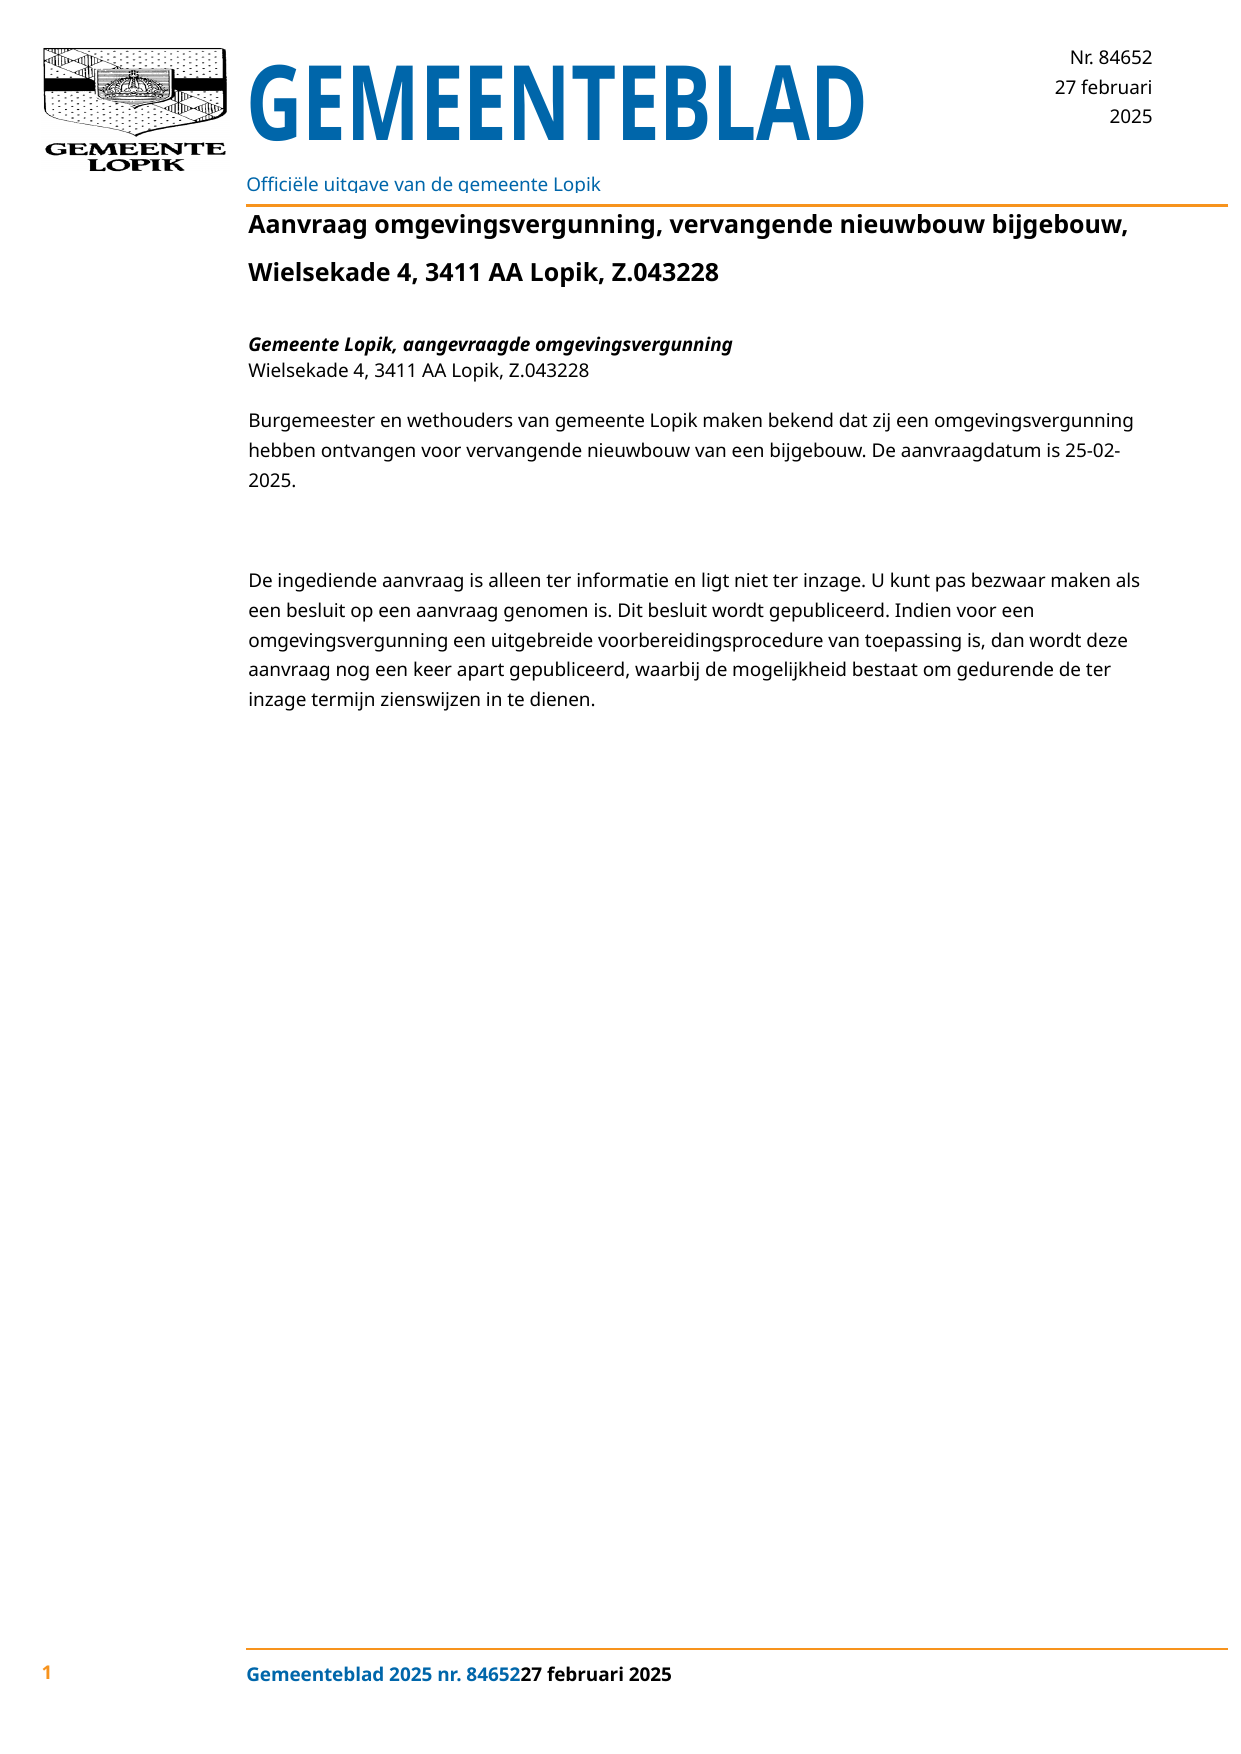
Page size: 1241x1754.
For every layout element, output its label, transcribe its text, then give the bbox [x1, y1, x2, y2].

text Burgemeester en wethouders van gemeente Lopik maken bekend dat zij een omgevingsvergunning hebben ontvangen voor vervangende nieuwbouw van een bijgebouw. De aanvraagdatum is 25-02-2025. [248, 408, 1152, 492]
text De ingediende aanvraag is alleen ter informatie en ligt niet ter inzage. U kunt pas bezwaar maken als een besluit op een aanvraag genomen is. Dit besluit wordt gepubliceerd. Indien voor een omgevingsvergunning een uitgebreide voorbereidingsprocedure van toepassing is, dan wordt deze aanvraag nog een keer apart gepubliceerd, waarbij de mogelijkheid bestaat om gedurende de ter inzage termijn zienswijzen in te dienen. [248, 568, 1152, 712]
picture [41, 47, 231, 172]
text Gemeente Lopik, aangevraagde omgevingsvergunning [248, 331, 1152, 357]
text Aanvraag omgevingsvergunning, vervangende nieuwbouw bijgebouw, Wielsekade 4, 3411 AA Lopik, Z.043228 [248, 207, 1152, 288]
text Wielsekade 4, 3411 AA Lopik, Z.043228 [248, 357, 1152, 383]
